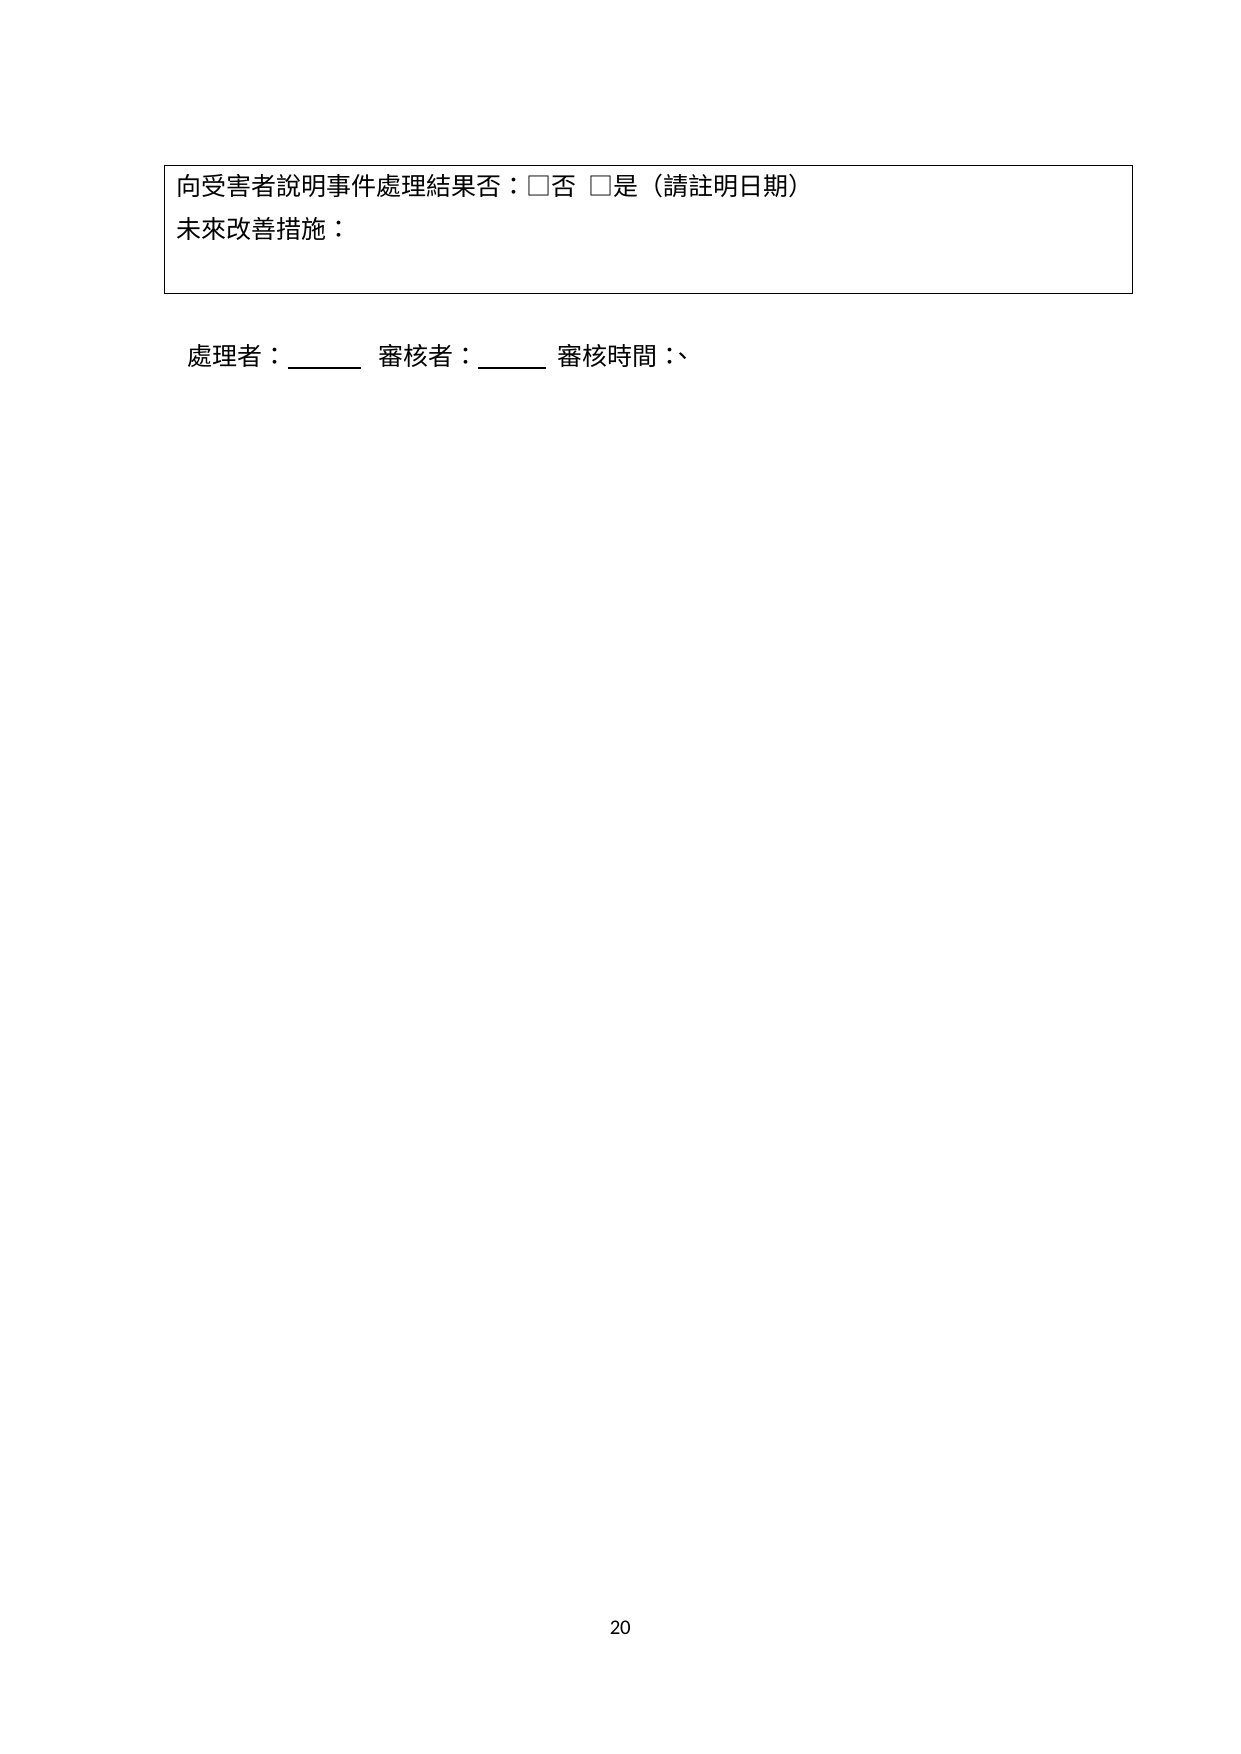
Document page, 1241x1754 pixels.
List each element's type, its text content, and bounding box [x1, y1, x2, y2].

table_cell 向受害者說明事件處理結果否：□否 □是（請註明日期） 未來改善措施： [165, 166, 1132, 293]
text 處理者： 審核者： 審核時間：、 [187, 336, 1053, 373]
